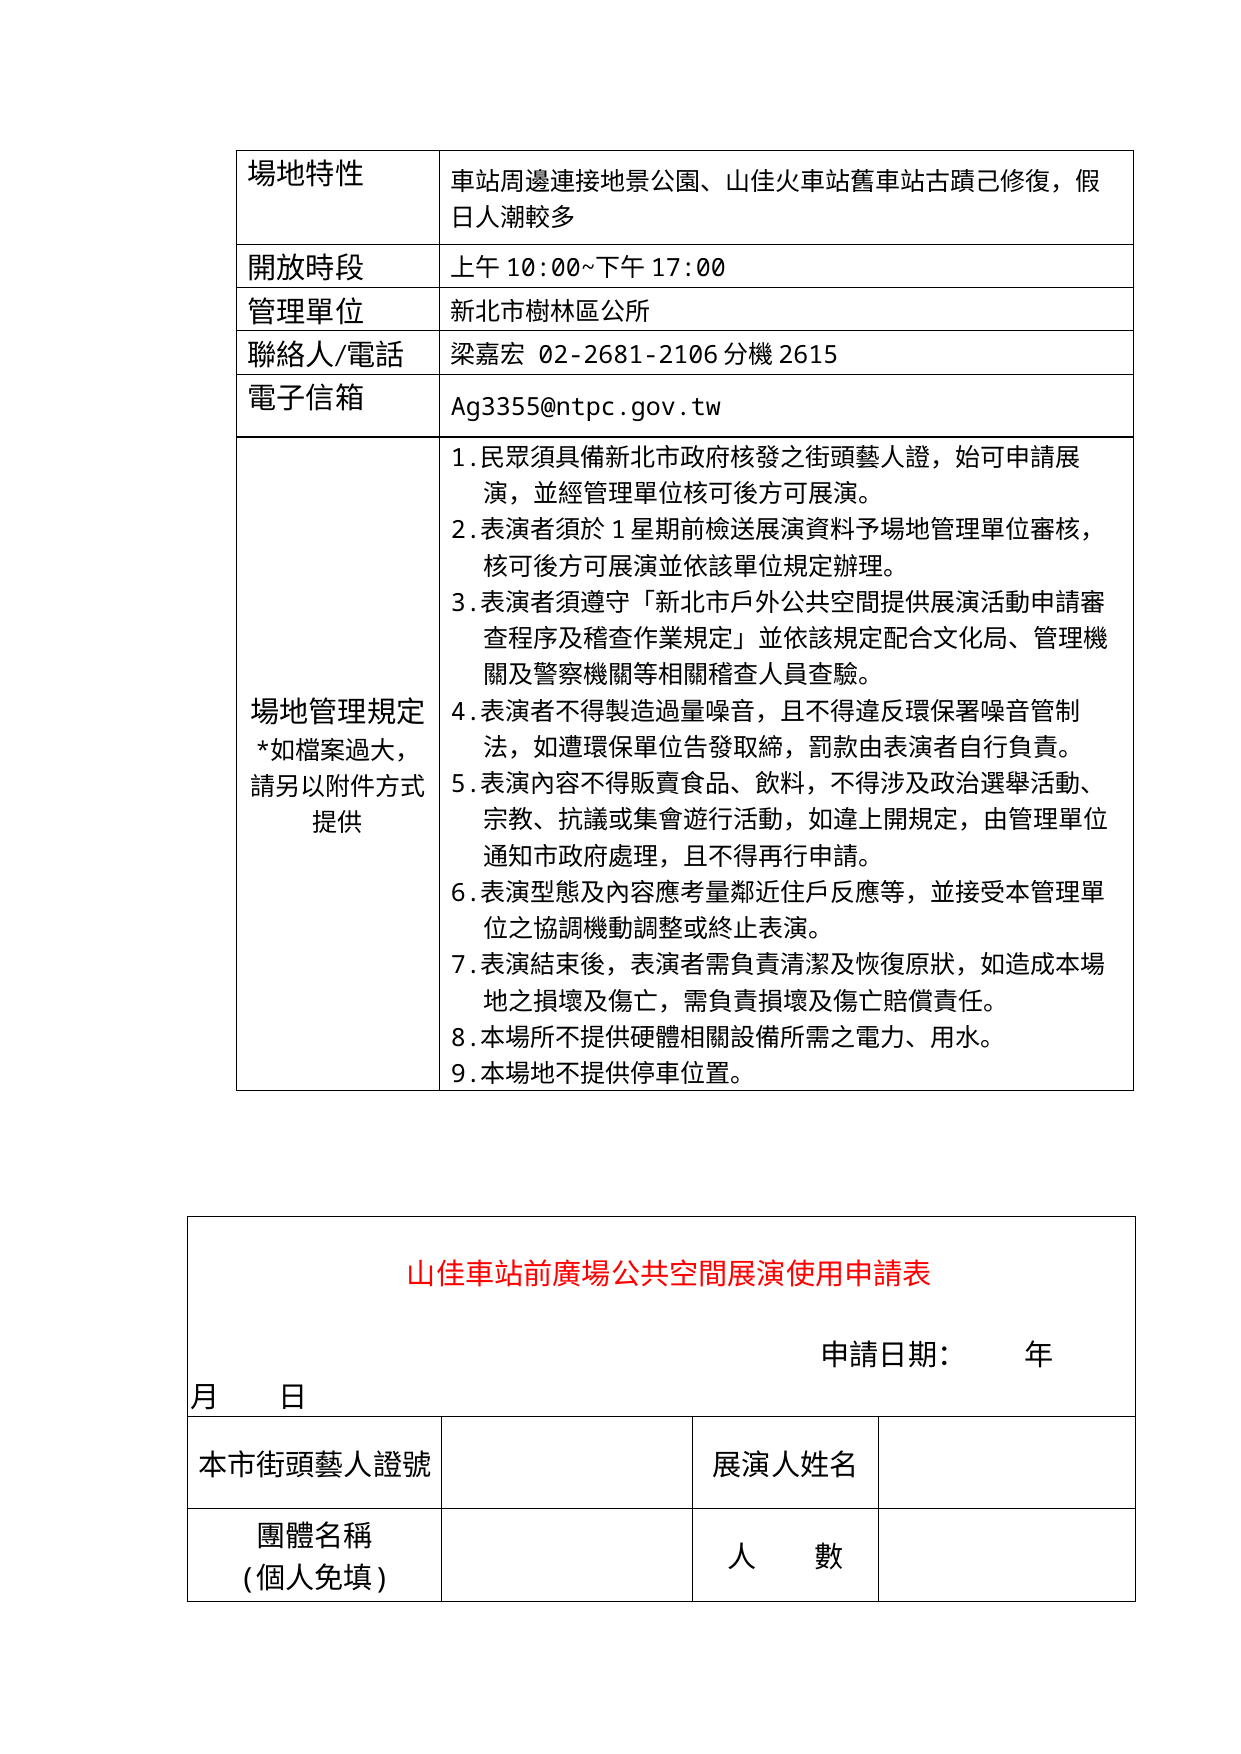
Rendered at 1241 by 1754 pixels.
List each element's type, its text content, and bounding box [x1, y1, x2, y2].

table_cell [442, 1509, 692, 1601]
table_cell 場地特性 [237, 151, 439, 244]
table_cell [879, 1509, 1135, 1601]
table_cell Ag3355@ntpc.gov.tw [440, 375, 1133, 436]
table_cell 展演人姓名 [693, 1417, 878, 1508]
table_cell 場地管理規定 *如檔案過大， 請另以附件方式提供 [237, 438, 439, 1090]
table_cell 車站周邊連接地景公園、山佳火車站舊車站古蹟己修復，假日人潮較多 [440, 151, 1133, 244]
table_cell 團體名稱 (個人免填) [188, 1509, 441, 1601]
table_cell 1.民眾須具備新北市政府核發之街頭藝人證，始可申請展演，並經管理單位核可後方可展演。 2.表演者須於1星期前檢送展演資料予場地管理單位審核，核可後方可展演並依該單位規定辦理。 3.表演者須遵守「新北市戶外公共空間提供展演活動申請審查程序及稽查作業規定」並依該規定配合文化局、管理機關及警察機關等相關稽查人員查驗。 4.表演者不得製造過量噪音，且不得違反環保署噪音管制法，如遭環保單位告發取締，罰款由表演者自行負責。 5.表演內容不得販賣食品、飲料，不得涉及政治選舉活動、宗教、抗議或集會遊行活動，如違上開規定，由管理單位通知市政府處理，且不得再行申請。 6.表演型態及內容應考量鄰近住戶反應等，並接受本管理單位之協調機動調整或終止表演。 7.表演結束後，表演者需負責清潔及恢復原狀，如造成本場地之損壞及傷亡，需負責損壞及傷亡賠償責任。 8.本場所不提供硬體相關設備所需之電力、用水。 9.本場地不提供停車位置。 [440, 438, 1133, 1090]
table_cell 本市街頭藝人證號 [188, 1417, 441, 1508]
table_cell [879, 1417, 1135, 1508]
table_cell 聯絡人/電話 [237, 331, 439, 374]
table_cell 管理單位 [237, 288, 439, 330]
table_cell [442, 1417, 692, 1508]
table_header 山佳車站前廣場公共空間展演使用申請表 申請日期： 年 月 日 [188, 1217, 1135, 1416]
table_cell 上午10:00~下午17:00 [440, 245, 1133, 287]
table_cell 梁嘉宏 02-2681-2106分機2615 [440, 331, 1133, 374]
table_cell 開放時段 [237, 245, 439, 287]
table_cell 電子信箱 [237, 375, 439, 436]
table_cell 人 數 [693, 1509, 878, 1601]
table_cell 新北市樹林區公所 [440, 288, 1133, 330]
